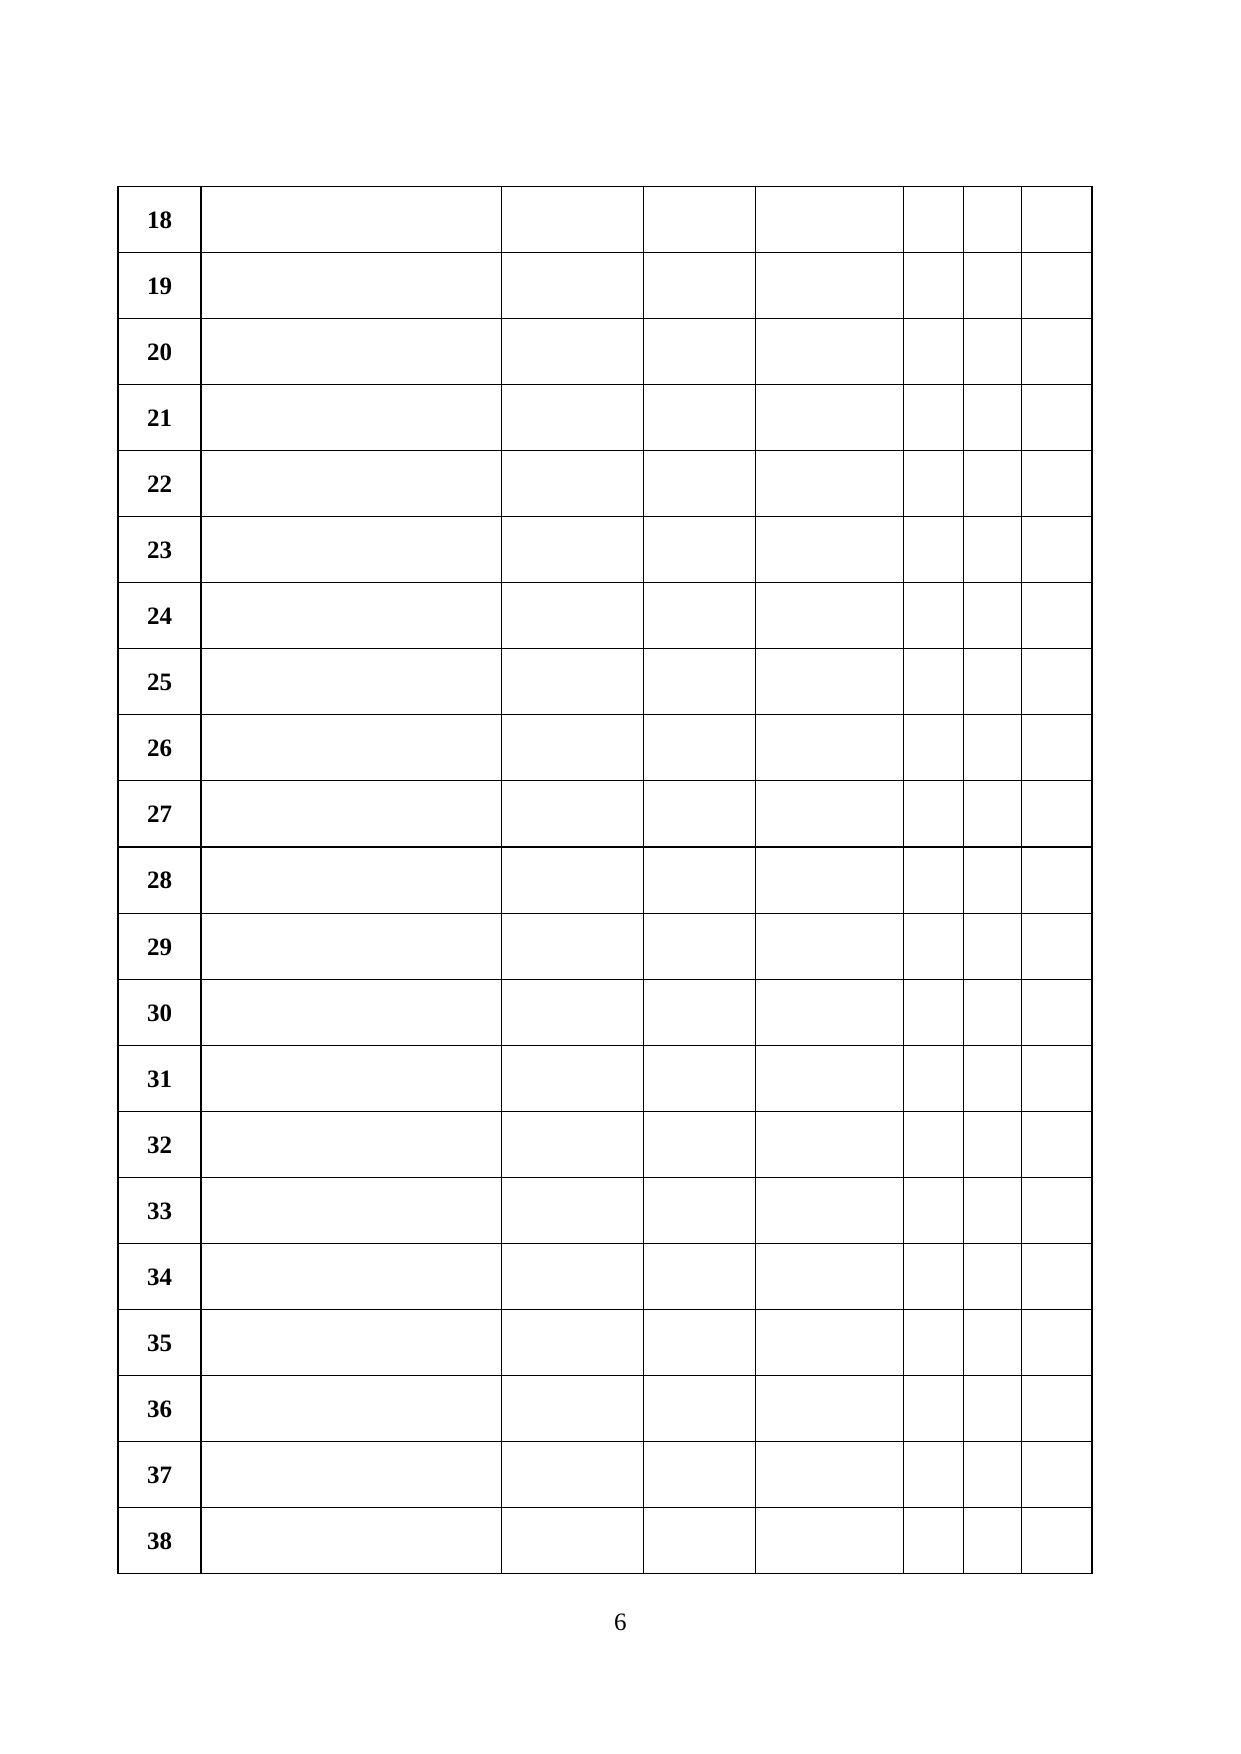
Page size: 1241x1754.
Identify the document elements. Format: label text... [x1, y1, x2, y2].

table_cell 34 [119, 1244, 200, 1309]
table_cell [756, 319, 903, 384]
table_cell [502, 715, 643, 780]
table_cell 32 [119, 1112, 200, 1177]
table_cell 26 [119, 715, 200, 780]
table_cell [904, 1112, 963, 1177]
table_cell [904, 848, 963, 912]
table_cell [904, 319, 963, 384]
table_cell [644, 253, 755, 318]
table_cell 27 [119, 781, 200, 846]
table_cell [202, 583, 501, 648]
table_cell [904, 1310, 963, 1375]
table_cell [756, 1508, 903, 1573]
table_cell [644, 980, 755, 1044]
table_cell [1022, 848, 1091, 912]
table_cell [904, 1244, 963, 1309]
table_cell 35 [119, 1310, 200, 1375]
table_cell [904, 649, 963, 714]
table_cell [1022, 980, 1091, 1044]
table_cell [502, 1376, 643, 1441]
table_cell [202, 1244, 501, 1309]
table_cell [1022, 517, 1091, 582]
table_cell [756, 980, 903, 1044]
table_cell 22 [119, 451, 200, 516]
table_cell [904, 187, 963, 252]
table_cell [1022, 1310, 1091, 1375]
table_cell [202, 1046, 501, 1111]
table_cell [202, 781, 501, 846]
table_cell [644, 1046, 755, 1111]
table_cell [964, 385, 1021, 450]
table_cell 31 [119, 1046, 200, 1111]
table_cell [1022, 1178, 1091, 1243]
table_cell [964, 451, 1021, 516]
table_cell [202, 1508, 501, 1573]
table_cell [904, 1046, 963, 1111]
table_cell [502, 583, 643, 648]
table_cell [644, 517, 755, 582]
table_cell [502, 451, 643, 516]
table_cell [644, 1442, 755, 1507]
table_cell [964, 187, 1021, 252]
table_cell [904, 715, 963, 780]
table_cell [644, 187, 755, 252]
table_cell [756, 1112, 903, 1177]
table_cell [756, 914, 903, 978]
table_cell [502, 1244, 643, 1309]
table_cell [756, 1310, 903, 1375]
table_cell [1022, 1112, 1091, 1177]
table_cell [202, 914, 501, 978]
table_cell [1022, 914, 1091, 978]
table_cell [502, 848, 643, 912]
table_cell 24 [119, 583, 200, 648]
table_cell [904, 451, 963, 516]
table_cell [904, 1376, 963, 1441]
table_cell [202, 649, 501, 714]
table_cell [964, 319, 1021, 384]
table_cell [756, 1178, 903, 1243]
table_cell [1022, 781, 1091, 846]
table_cell [964, 1178, 1021, 1243]
table_cell [502, 187, 643, 252]
table_cell [904, 1508, 963, 1573]
table_cell [502, 319, 643, 384]
table_cell [644, 715, 755, 780]
table_cell [964, 914, 1021, 978]
table_cell [756, 451, 903, 516]
table_cell [202, 187, 501, 252]
table_cell [202, 253, 501, 318]
table_cell [756, 715, 903, 780]
table_cell [904, 914, 963, 978]
table_cell 25 [119, 649, 200, 714]
table_cell [756, 649, 903, 714]
table_cell [1022, 385, 1091, 450]
table_cell [644, 1310, 755, 1375]
table_cell [904, 583, 963, 648]
table_cell [202, 319, 501, 384]
table_cell [964, 1046, 1021, 1111]
table_cell [756, 1046, 903, 1111]
table_cell [644, 781, 755, 846]
table_cell [1022, 715, 1091, 780]
table_cell [756, 1376, 903, 1441]
table_cell [644, 583, 755, 648]
table_cell [644, 1178, 755, 1243]
table_cell [756, 385, 903, 450]
table_cell [756, 1442, 903, 1507]
table_cell [202, 980, 501, 1044]
table_cell 38 [119, 1508, 200, 1573]
table_cell [502, 1442, 643, 1507]
table_cell [502, 649, 643, 714]
table_cell [644, 1244, 755, 1309]
table_cell [904, 253, 963, 318]
table_cell [756, 848, 903, 912]
table_cell [644, 1376, 755, 1441]
table_cell [644, 848, 755, 912]
table_cell [202, 1178, 501, 1243]
table_cell [1022, 1442, 1091, 1507]
table_cell [756, 1244, 903, 1309]
table_cell [1022, 1376, 1091, 1441]
table_cell [964, 715, 1021, 780]
table_cell [502, 517, 643, 582]
table_cell [964, 1442, 1021, 1507]
table_cell [502, 1046, 643, 1111]
table_cell [964, 980, 1021, 1044]
table_cell [964, 1376, 1021, 1441]
table_cell [1022, 649, 1091, 714]
table_cell [964, 517, 1021, 582]
table_cell [1022, 319, 1091, 384]
table_cell 36 [119, 1376, 200, 1441]
table_cell [202, 385, 501, 450]
table_cell [202, 517, 501, 582]
table_cell [502, 914, 643, 978]
table_cell [202, 848, 501, 912]
table_cell [202, 451, 501, 516]
table_cell [756, 253, 903, 318]
table_cell [502, 1112, 643, 1177]
table_cell [964, 649, 1021, 714]
table_cell [964, 1112, 1021, 1177]
table_cell [644, 451, 755, 516]
table_cell [202, 1310, 501, 1375]
table_cell [1022, 187, 1091, 252]
table_cell [644, 914, 755, 978]
table_cell 30 [119, 980, 200, 1044]
table_cell [502, 980, 643, 1044]
table_cell [502, 253, 643, 318]
table_cell [202, 1442, 501, 1507]
table_cell [904, 1178, 963, 1243]
table_cell [756, 583, 903, 648]
table_cell [904, 781, 963, 846]
table_cell [1022, 253, 1091, 318]
table_cell 19 [119, 253, 200, 318]
table_cell [644, 1112, 755, 1177]
table_cell 29 [119, 914, 200, 978]
table_cell 37 [119, 1442, 200, 1507]
table_cell 23 [119, 517, 200, 582]
table_cell [904, 385, 963, 450]
table_cell [502, 1178, 643, 1243]
table_cell 33 [119, 1178, 200, 1243]
table_cell [904, 980, 963, 1044]
table_cell [964, 848, 1021, 912]
table_cell [644, 385, 755, 450]
table_cell [964, 583, 1021, 648]
table_cell [1022, 451, 1091, 516]
table_cell [202, 715, 501, 780]
table_cell [1022, 1508, 1091, 1573]
table_cell [756, 781, 903, 846]
table_cell [904, 517, 963, 582]
table_cell [756, 187, 903, 252]
table_cell [964, 1310, 1021, 1375]
table_cell [964, 1244, 1021, 1309]
table_cell [1022, 583, 1091, 648]
table_cell [502, 385, 643, 450]
table_cell 20 [119, 319, 200, 384]
table_cell [644, 319, 755, 384]
table_cell 28 [119, 848, 200, 912]
table_cell [202, 1112, 501, 1177]
table_cell [1022, 1046, 1091, 1111]
table_cell [1022, 1244, 1091, 1309]
table_cell [202, 1376, 501, 1441]
table_cell [964, 1508, 1021, 1573]
table_cell [964, 253, 1021, 318]
table_cell [756, 517, 903, 582]
table_cell [502, 1310, 643, 1375]
table_cell [964, 781, 1021, 846]
table_cell 18 [119, 187, 200, 252]
table_cell [644, 1508, 755, 1573]
table_cell [904, 1442, 963, 1507]
table_cell [502, 1508, 643, 1573]
table_cell [644, 649, 755, 714]
table_cell [502, 781, 643, 846]
table_cell 21 [119, 385, 200, 450]
